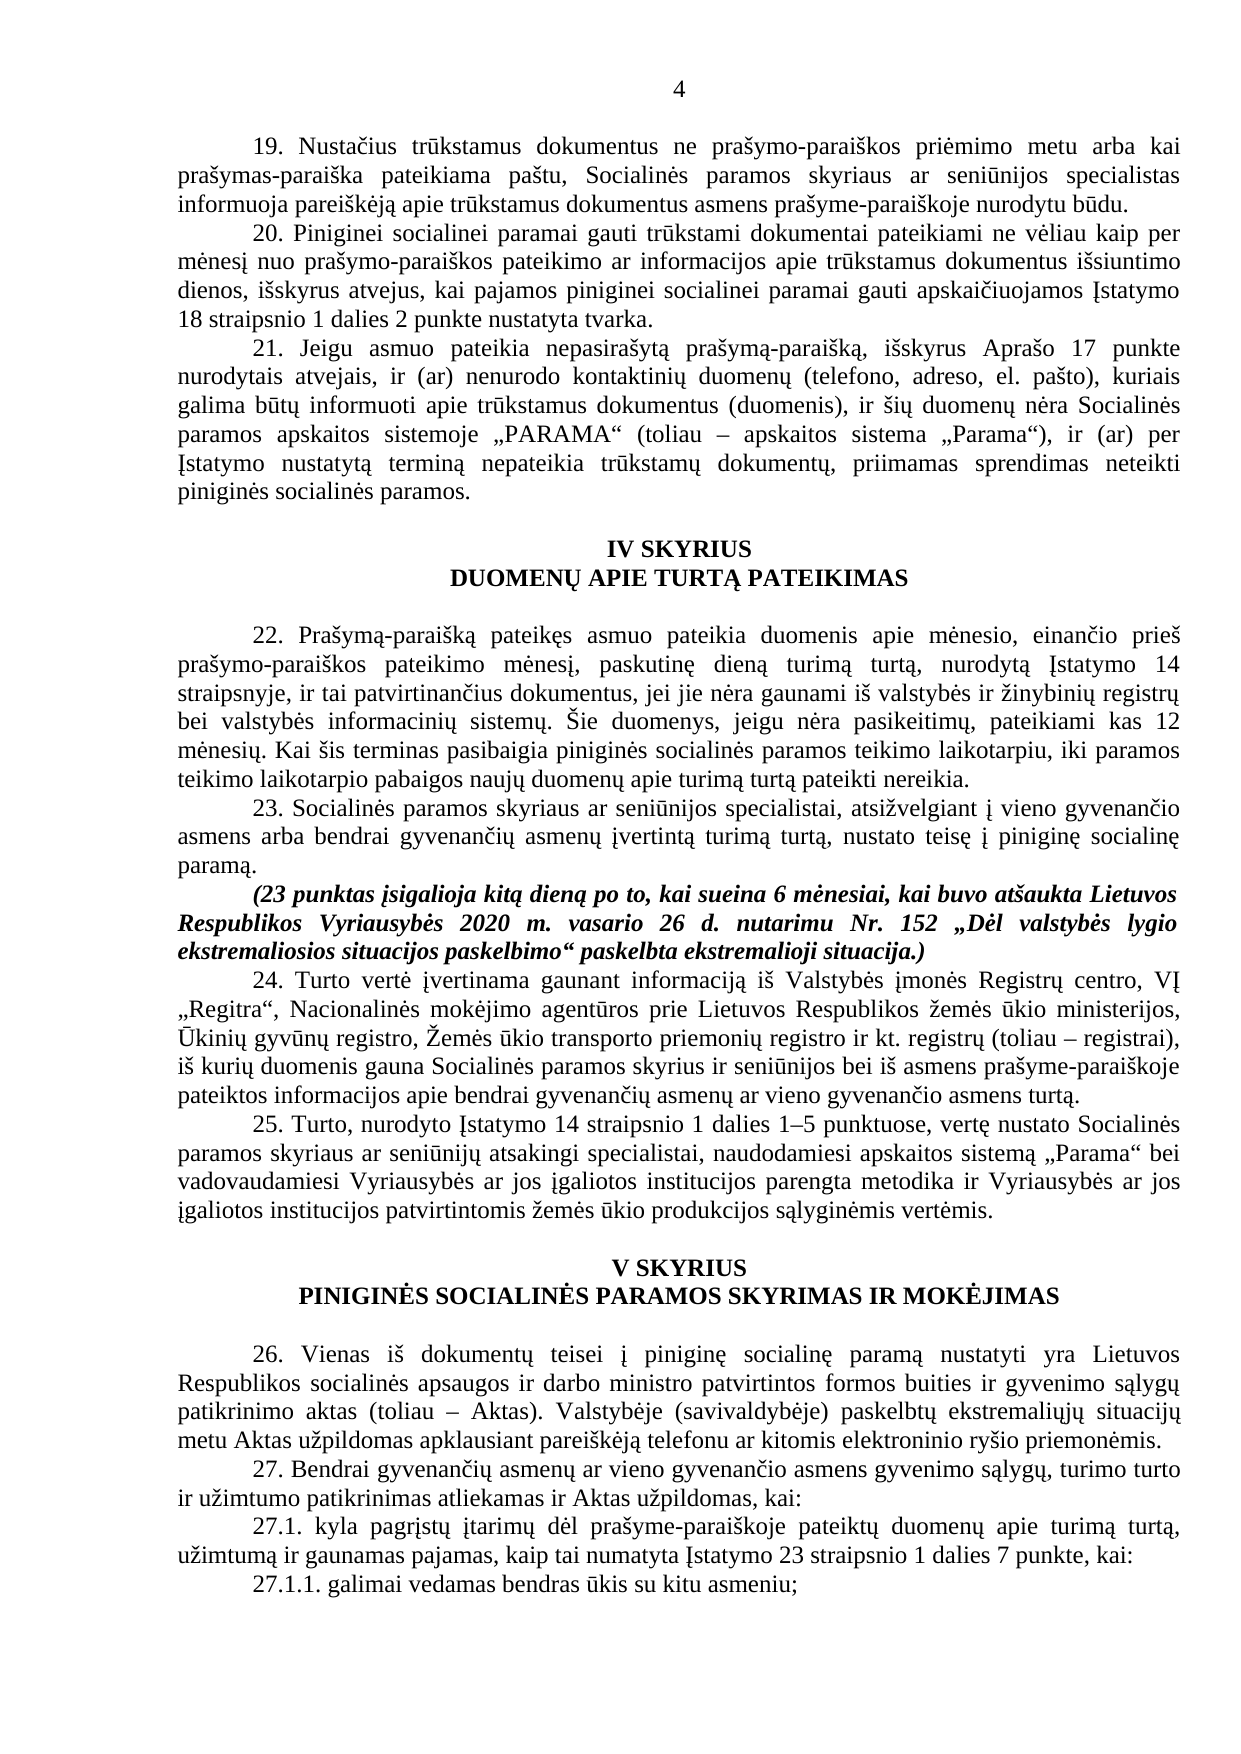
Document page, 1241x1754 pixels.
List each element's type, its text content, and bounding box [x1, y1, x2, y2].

text 25. Turto, nurodyto Įstatymo 14 straipsnio 1 dalies 1–5 punktuose, vertę nustato Socialinės paramos skyriaus ar seniūnijų atsakingi specialistai, naudodamiesi apskaitos sistemą „Parama“ bei vadovaudamiesi Vyriausybės ar jos įgaliotos institucijos parengta metodika ir Vyriausybės ar jos įgaliotos institucijos patvirtintomis žemės ūkio produkcijos sąlyginėmis vertėmis. [177, 1109, 1181, 1224]
text 27.1.1. galimai vedamas bendras ūkis su kitu asmeniu; [177, 1569, 1181, 1598]
text V SKYRIUS [177, 1253, 1181, 1281]
text DUOMENŲ APIE TURTĄ PATEIKIMAS [177, 563, 1181, 591]
text (23 punktas įsigalioja kitą dieną po to, kai sueina 6 mėnesiai, kai buvo atšaukta Lietuvos Respublikos Vyriausybės 2020 m. vasario 26 d. nutarimu Nr. 152 „Dėl valstybės lygio ekstremaliosios situacijos paskelbimo“ paskelbta ekstremalioji situacija.) [177, 879, 1181, 965]
text 21. Jeigu asmuo pateikia nepasirašytą prašymą-paraišką, išskyrus Aprašo 17 punkte nurodytais atvejais, ir (ar) nenurodo kontaktinių duomenų (telefono, adreso, el. pašto), kuriais galima būtų informuoti apie trūkstamus dokumentus (duomenis), ir šių duomenų nėra Socialinės paramos apskaitos sistemoje „PARAMA“ (toliau – apskaitos sistema „Parama“), ir (ar) per Įstatymo nustatytą terminą nepateikia trūkstamų dokumentų, priimamas sprendimas neteikti piniginės socialinės paramos. [177, 333, 1181, 505]
text 26. Vienas iš dokumentų teisei į piniginę socialinę paramą nustatyti yra Lietuvos Respublikos socialinės apsaugos ir darbo ministro patvirtintos formos buities ir gyvenimo sąlygų patikrinimo aktas (toliau – Aktas). Valstybėje (savivaldybėje) paskelbtų ekstremaliųjų situacijų metu Aktas užpildomas apklausiant pareiškėją telefonu ar kitomis elektroninio ryšio priemonėmis. [177, 1339, 1181, 1454]
text 27.1. kyla pagrįstų įtarimų dėl prašyme-paraiškoje pateiktų duomenų apie turimą turtą, užimtumą ir gaunamas pajamas, kaip tai numatyta Įstatymo 23 straipsnio 1 dalies 7 punkte, kai: [177, 1511, 1181, 1569]
text PINIGINĖS SOCIALINĖS PARAMOS SKYRIMAS IR MOKĖJIMAS [177, 1281, 1181, 1310]
text 24. Turto vertė įvertinama gaunant informaciją iš Valstybės įmonės Registrų centro, VĮ „Regitra“, Nacionalinės mokėjimo agentūros prie Lietuvos Respublikos žemės ūkio ministerijos, Ūkinių gyvūnų registro, Žemės ūkio transporto priemonių registro ir kt. registrų (toliau – registrai), iš kurių duomenis gauna Socialinės paramos skyrius ir seniūnijos bei iš asmens prašyme-paraiškoje pateiktos informacijos apie bendrai gyvenančių asmenų ar vieno gyvenančio asmens turtą. [177, 965, 1181, 1109]
text 27. Bendrai gyvenančių asmenų ar vieno gyvenančio asmens gyvenimo sąlygų, turimo turto ir užimtumo patikrinimas atliekamas ir Aktas užpildomas, kai: [177, 1454, 1181, 1511]
text IV SKYRIUS [177, 534, 1181, 563]
text 23. Socialinės paramos skyriaus ar seniūnijos specialistai, atsižvelgiant į vieno gyvenančio asmens arba bendrai gyvenančių asmenų įvertintą turimą turtą, nustato teisę į piniginę socialinę paramą. [177, 793, 1181, 879]
text 19. Nustačius trūkstamus dokumentus ne prašymo-paraiškos priėmimo metu arba kai prašymas-paraiška pateikiama paštu, Socialinės paramos skyriaus ar seniūnijos specialistas informuoja pareiškėją apie trūkstamus dokumentus asmens prašyme-paraiškoje nurodytu būdu. [177, 131, 1181, 218]
text 22. Prašymą-paraišką pateikęs asmuo pateikia duomenis apie mėnesio, einančio prieš prašymo-paraiškos pateikimo mėnesį, paskutinę dieną turimą turtą, nurodytą Įstatymo 14 straipsnyje, ir tai patvirtinančius dokumentus, jei jie nėra gaunami iš valstybės ir žinybinių registrų bei valstybės informacinių sistemų. Šie duomenys, jeigu nėra pasikeitimų, pateikiami kas 12 mėnesių. Kai šis terminas pasibaigia piniginės socialinės paramos teikimo laikotarpiu, iki paramos teikimo laikotarpio pabaigos naujų duomenų apie turimą turtą pateikti nereikia. [177, 620, 1181, 793]
text 20. Piniginei socialinei paramai gauti trūkstami dokumentai pateikiami ne vėliau kaip per mėnesį nuo prašymo-paraiškos pateikimo ar informacijos apie trūkstamus dokumentus išsiuntimo dienos, išskyrus atvejus, kai pajamos piniginei socialinei paramai gauti apskaičiuojamos Įstatymo 18 straipsnio 1 dalies 2 punkte nustatyta tvarka. [177, 218, 1181, 333]
